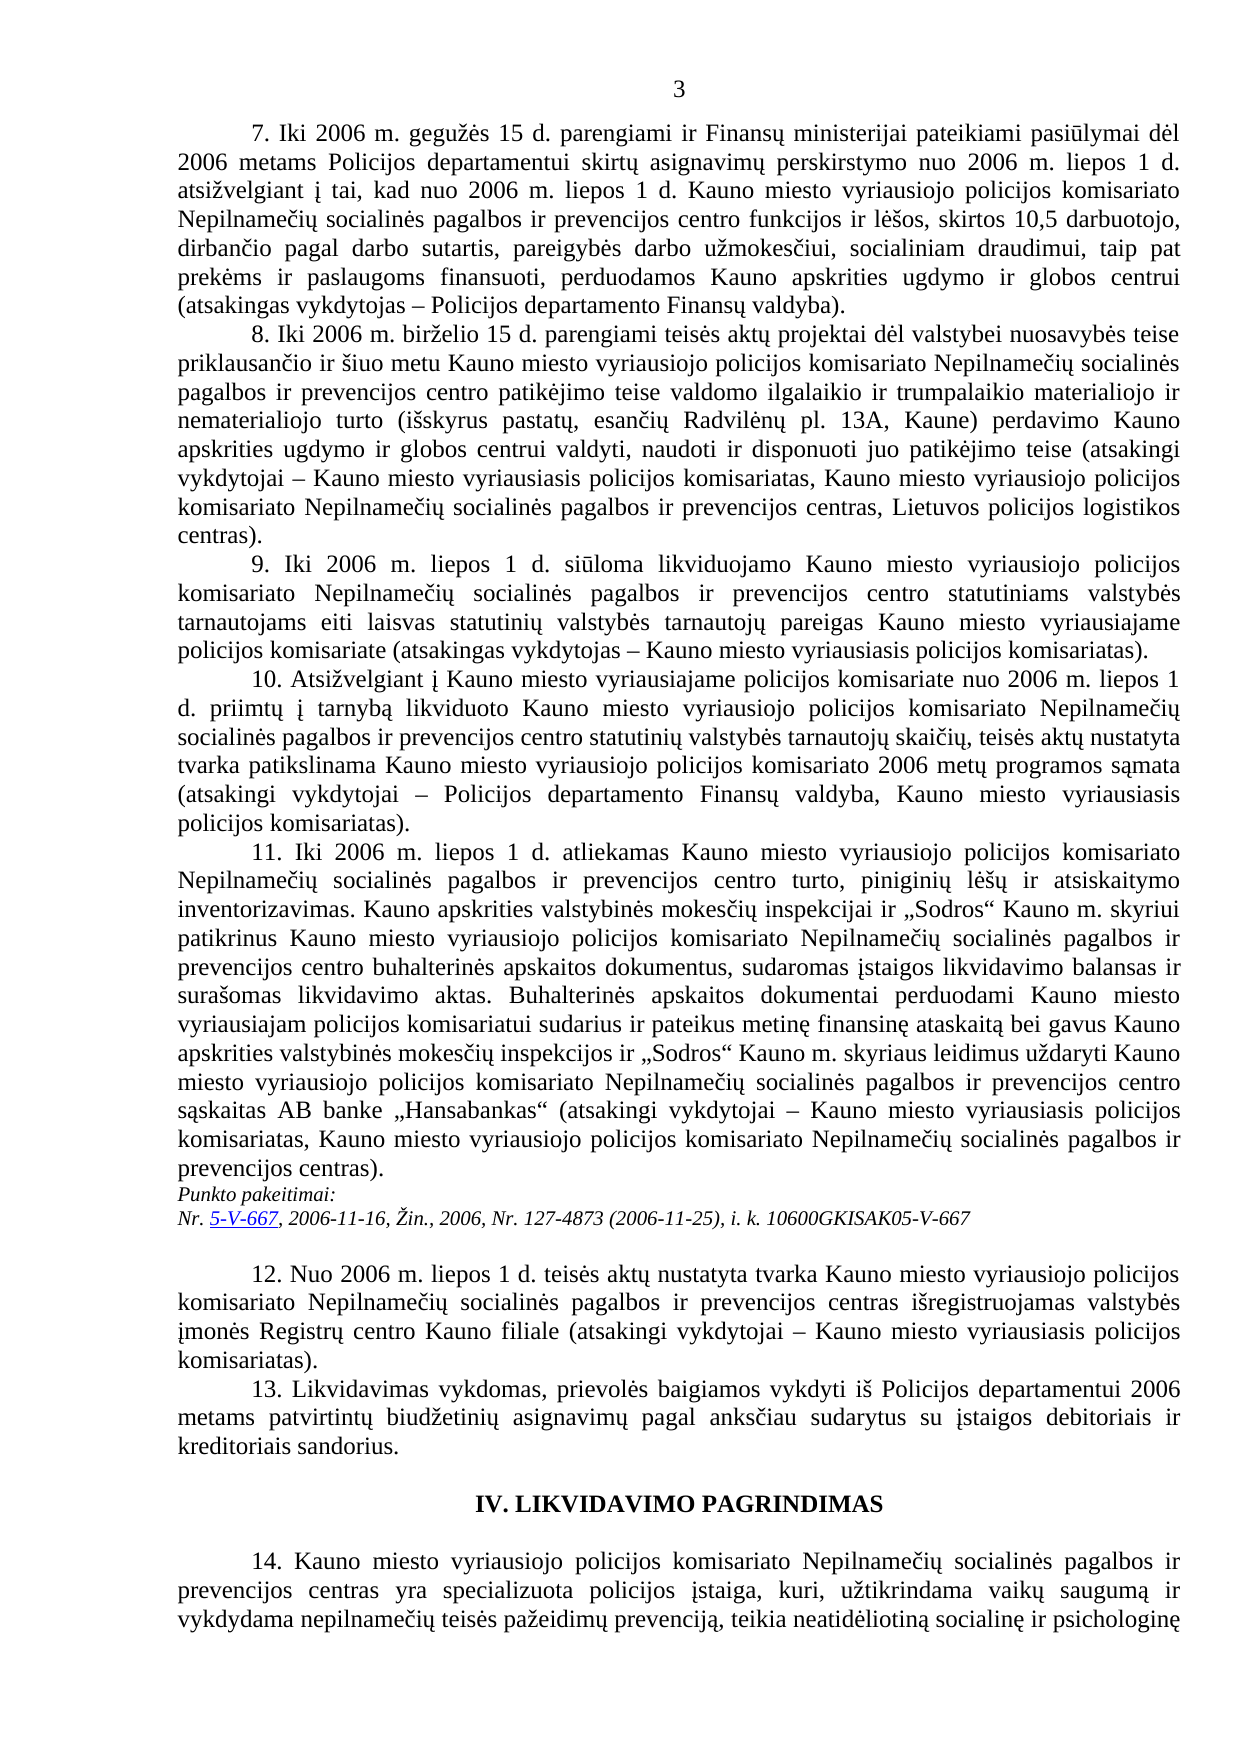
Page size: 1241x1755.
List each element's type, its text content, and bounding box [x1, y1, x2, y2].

text 10. Atsižvelgiant į Kauno miesto vyriausiajame policijos komisariate nuo 2006 m. liepos 1 d. priimtų į tarnybą likviduoto Kauno miesto vyriausiojo policijos komisariato Nepilnamečių socialinės pagalbos ir prevencijos centro statutinių valstybės tarnautojų skaičių, teisės aktų nustatyta tvarka patikslinama Kauno miesto vyriausiojo policijos komisariato 2006 metų programos sąmata (atsakingi vykdytojai – Policijos departamento Finansų valdyba, Kauno miesto vyriausiasis policijos komisariatas). [177, 664, 1181, 837]
text 8. Iki 2006 m. birželio 15 d. parengiami teisės aktų projektai dėl valstybei nuosavybės teise priklausančio ir šiuo metu Kauno miesto vyriausiojo policijos komisariato Nepilnamečių socialinės pagalbos ir prevencijos centro patikėjimo teise valdomo ilgalaikio ir trumpalaikio materialiojo ir nematerialiojo turto (išskyrus pastatų, esančių Radvilėnų pl. 13A, Kaune) perdavimo Kauno apskrities ugdymo ir globos centrui valdyti, naudoti ir disponuoti juo patikėjimo teise (atsakingi vykdytojai – Kauno miesto vyriausiasis policijos komisariatas, Kauno miesto vyriausiojo policijos komisariato Nepilnamečių socialinės pagalbos ir prevencijos centras, Lietuvos policijos logistikos centras). [177, 319, 1181, 549]
text 11. Iki 2006 m. liepos 1 d. atliekamas Kauno miesto vyriausiojo policijos komisariato Nepilnamečių socialinės pagalbos ir prevencijos centro turto, piniginių lėšų ir atsiskaitymo inventorizavimas. Kauno apskrities valstybinės mokesčių inspekcijai ir „Sodros“ Kauno m. skyriui patikrinus Kauno miesto vyriausiojo policijos komisariato Nepilnamečių socialinės pagalbos ir prevencijos centro buhalterinės apskaitos dokumentus, sudaromas įstaigos likvidavimo balansas ir surašomas likvidavimo aktas. Buhalterinės apskaitos dokumentai perduodami Kauno miesto vyriausiajam policijos komisariatui sudarius ir pateikus metinę finansinę ataskaitą bei gavus Kauno apskrities valstybinės mokesčių inspekcijos ir „Sodros“ Kauno m. skyriaus leidimus uždaryti Kauno miesto vyriausiojo policijos komisariato Nepilnamečių socialinės pagalbos ir prevencijos centro sąskaitas AB banke „Hansabankas“ (atsakingi vykdytojai – Kauno miesto vyriausiasis policijos komisariatas, Kauno miesto vyriausiojo policijos komisariato Nepilnamečių socialinės pagalbos ir prevencijos centras). [177, 837, 1181, 1182]
text 13. Likvidavimas vykdomas, prievolės baigiamos vykdyti iš Policijos departamentui 2006 metams patvirtintų biudžetinių asignavimų pagal anksčiau sudarytus su įstaigos debitoriais ir kreditoriais sandorius. [177, 1374, 1181, 1460]
text 14. Kauno miesto vyriausiojo policijos komisariato Nepilnamečių socialinės pagalbos ir prevencijos centras yra specializuota policijos įstaiga, kuri, užtikrindama vaikų saugumą ir vykdydama nepilnamečių teisės pažeidimų prevenciją, teikia neatidėliotiną socialinę ir psichologinę [177, 1546, 1181, 1632]
text 7. Iki 2006 m. gegužės 15 d. parengiami ir Finansų ministerijai pateikiami pasiūlymai dėl 2006 metams Policijos departamentui skirtų asignavimų perskirstymo nuo 2006 m. liepos 1 d. atsižvelgiant į tai, kad nuo 2006 m. liepos 1 d. Kauno miesto vyriausiojo policijos komisariato Nepilnamečių socialinės pagalbos ir prevencijos centro funkcijos ir lėšos, skirtos 10,5 darbuotojo, dirbančio pagal darbo sutartis, pareigybės darbo užmokesčiui, socialiniam draudimui, taip pat prekėms ir paslaugoms finansuoti, perduodamos Kauno apskrities ugdymo ir globos centrui (atsakingas vykdytojas – Policijos departamento Finansų valdyba). [177, 118, 1181, 319]
text Nr. 5-V-667, 2006-11-16, Žin., 2006, Nr. 127-4873 (2006-11-25), i. k. 10600GKISAK05-V-667 [177, 1206, 1181, 1230]
text Punkto pakeitimai: [177, 1182, 1181, 1206]
text 9. Iki 2006 m. liepos 1 d. siūloma likviduojamo Kauno miesto vyriausiojo policijos komisariato Nepilnamečių socialinės pagalbos ir prevencijos centro statutiniams valstybės tarnautojams eiti laisvas statutinių valstybės tarnautojų pareigas Kauno miesto vyriausiajame policijos komisariate (atsakingas vykdytojas – Kauno miesto vyriausiasis policijos komisariatas). [177, 549, 1181, 664]
text 12. Nuo 2006 m. liepos 1 d. teisės aktų nustatyta tvarka Kauno miesto vyriausiojo policijos komisariato Nepilnamečių socialinės pagalbos ir prevencijos centras išregistruojamas valstybės įmonės Registrų centro Kauno filiale (atsakingi vykdytojai – Kauno miesto vyriausiasis policijos komisariatas). [177, 1259, 1181, 1374]
text IV. LIKVIDAVIMO PAGRINDIMAS [177, 1489, 1181, 1517]
